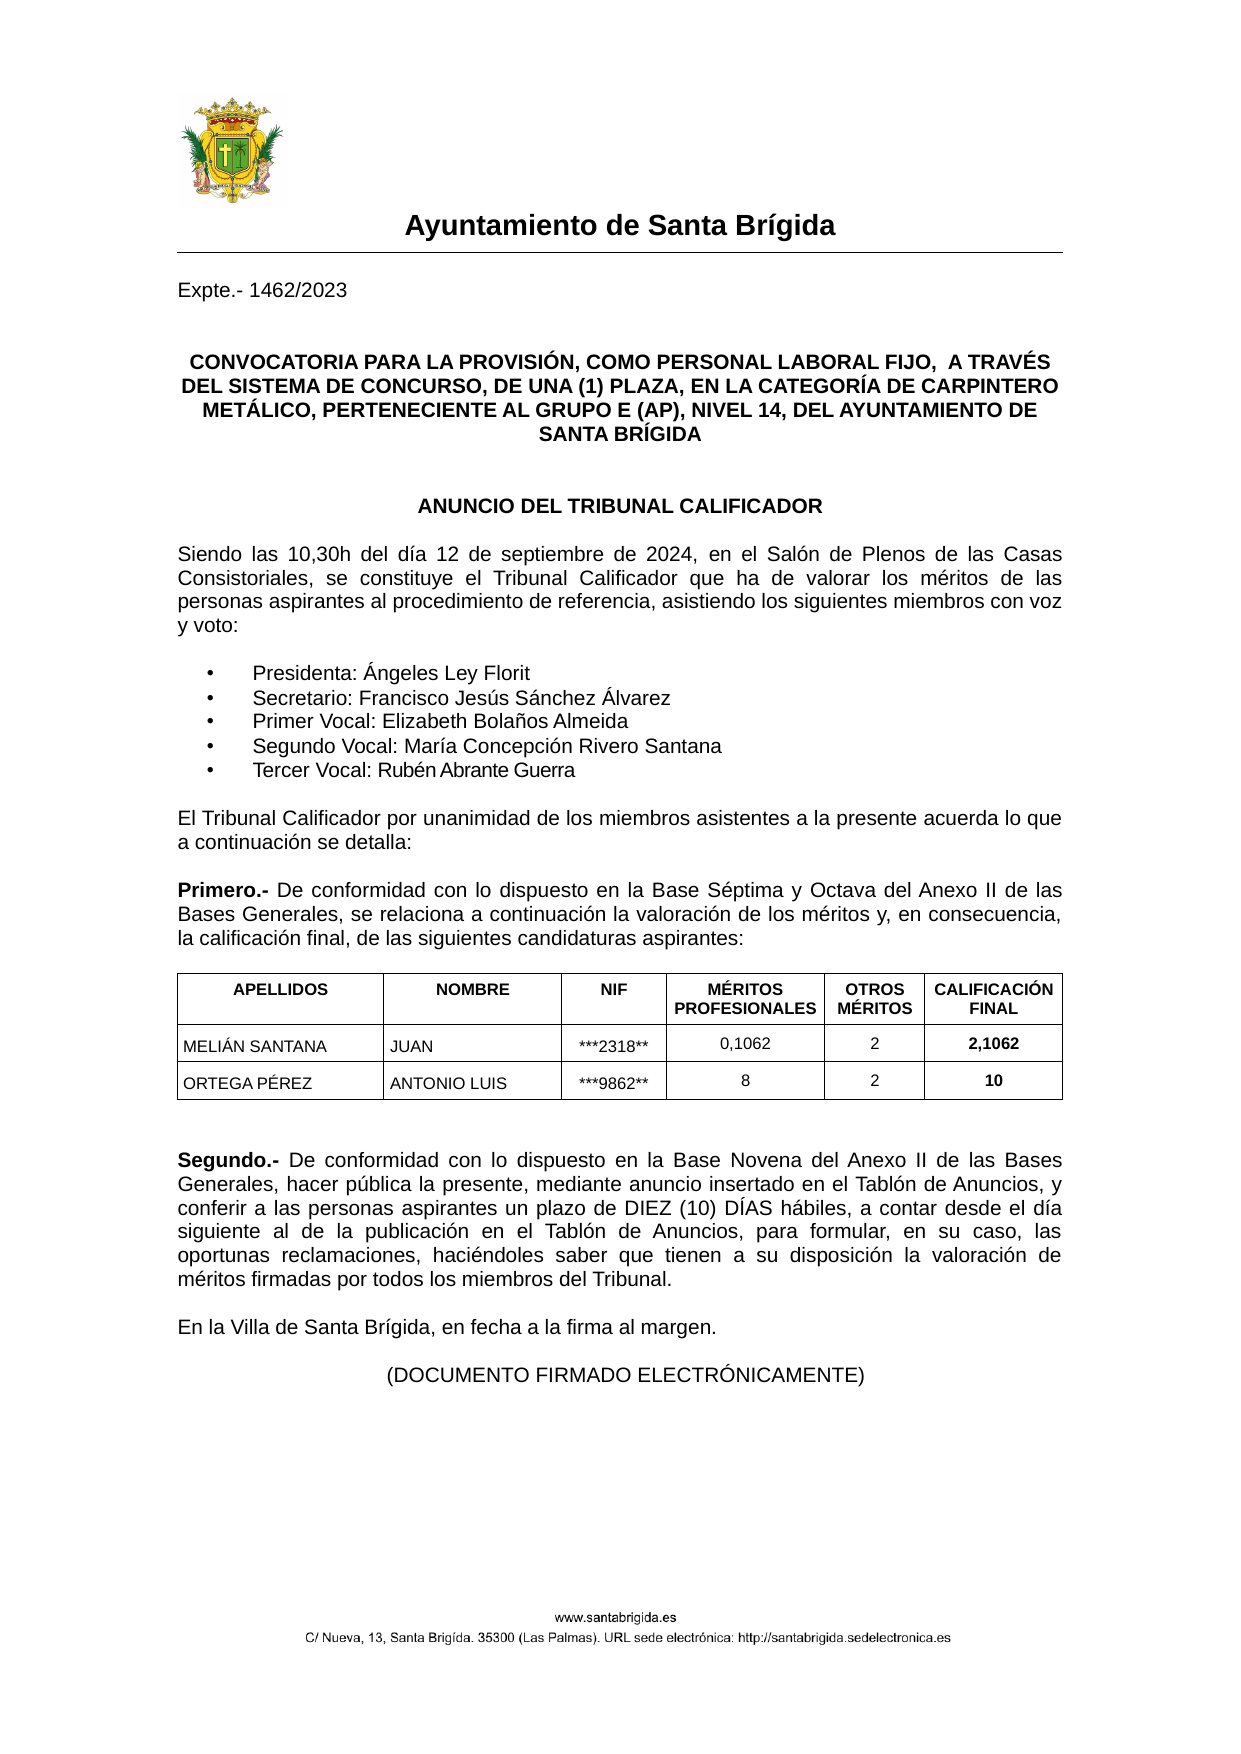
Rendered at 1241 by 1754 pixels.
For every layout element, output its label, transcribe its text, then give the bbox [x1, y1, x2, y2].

list Primer Vocal: Elizabeth Bolaños Almeida [207, 709, 1063, 733]
text Primero.- De conformidad con lo dispuesto en la Base Séptima y Octava del Anexo II de las Bases Generales, se relaciona a continuación la valoración de los méritos y, en consecuencia, la calificación final, de las siguientes candidaturas aspirantes: [177, 877, 1063, 949]
table_cell 8 [667, 1062, 824, 1098]
text CONVOCATORIA PARA LA PROVISIÓN, COMO PERSONAL LABORAL FIJO, A TRAVÉS DEL SISTEMA DE CONCURSO, DE UNA (1) PLAZA, EN LA CATEGORÍA DE CARPINTERO METÁLICO, PERTENECIENTE AL GRUPO E (AP), NIVEL 14, DEL AYUNTAMIENTO DE SANTA BRÍGIDA [177, 350, 1063, 446]
text ANUNCIO DEL TRIBUNAL CALIFICADOR [177, 493, 1063, 517]
table_cell ANTONIO LUIS [384, 1062, 561, 1098]
list Secretario: Francisco Jesús Sánchez Álvarez [207, 685, 1063, 709]
list Segundo Vocal: María Concepción Rivero Santana [207, 733, 1063, 757]
table_cell 2 [825, 1062, 924, 1098]
table_header CALIFICACIÓN FINAL [925, 974, 1062, 1024]
table_cell 2,1062 [925, 1025, 1062, 1061]
table_cell ***9862** [562, 1062, 666, 1098]
table_cell 10 [925, 1062, 1062, 1098]
picture [177, 93, 288, 208]
table_header NOMBRE [384, 974, 561, 1024]
text En la Villa de Santa Brígida, en fecha a la firma al margen. [177, 1315, 1063, 1339]
picture [177, 1606, 1062, 1651]
list Tercer Vocal: Rubén Abrante Guerra [207, 757, 1063, 782]
text (DOCUMENTO FIRMADO ELECTRÓNICAMENTE) [177, 1363, 1063, 1387]
table_cell ***2318** [562, 1025, 666, 1061]
table_header OTROS MÉRITOS [825, 974, 924, 1024]
table_cell 0,1062 [667, 1025, 824, 1061]
list Presidenta: Ángeles Ley Florit [207, 661, 1063, 685]
table_cell JUAN [384, 1025, 561, 1061]
table_header MÉRITOS PROFESIONALES [667, 974, 824, 1024]
table_cell 2 [825, 1025, 924, 1061]
text Expte.- 1462/2023 [177, 278, 1063, 302]
text Siendo las 10,30h del día 12 de septiembre de 2024, en el Salón de Plenos de las Casas Consistoriales, se constituye el Tribunal Calificador que ha de valorar los méritos de las personas aspirantes al procedimiento de referencia, asistiendo los siguientes miembros con voz y voto: [177, 541, 1063, 637]
text Segundo.- De conformidad con lo dispuesto en la Base Novena del Anexo II de las Bases Generales, hacer pública la presente, mediante anuncio insertado en el Tablón de Anuncios, y conferir a las personas aspirantes un plazo de DIEZ (10) DÍAS hábiles, a contar desde el día siguiente al de la publicación en el Tablón de Anuncios, para formular, en su caso, las oportunas reclamaciones, haciéndoles saber que tienen a su disposición la valoración de méritos firmadas por todos los miembros del Tribunal. [177, 1147, 1063, 1291]
table_cell MELIÁN SANTANA [178, 1025, 383, 1061]
table_cell ORTEGA PÉREZ [178, 1062, 383, 1098]
table_header APELLIDOS [178, 974, 383, 1024]
text El Tribunal Calificador por unanimidad de los miembros asistentes a la presente acuerda lo que a continuación se detalla: [177, 806, 1063, 853]
table_header NIF [562, 974, 666, 1024]
